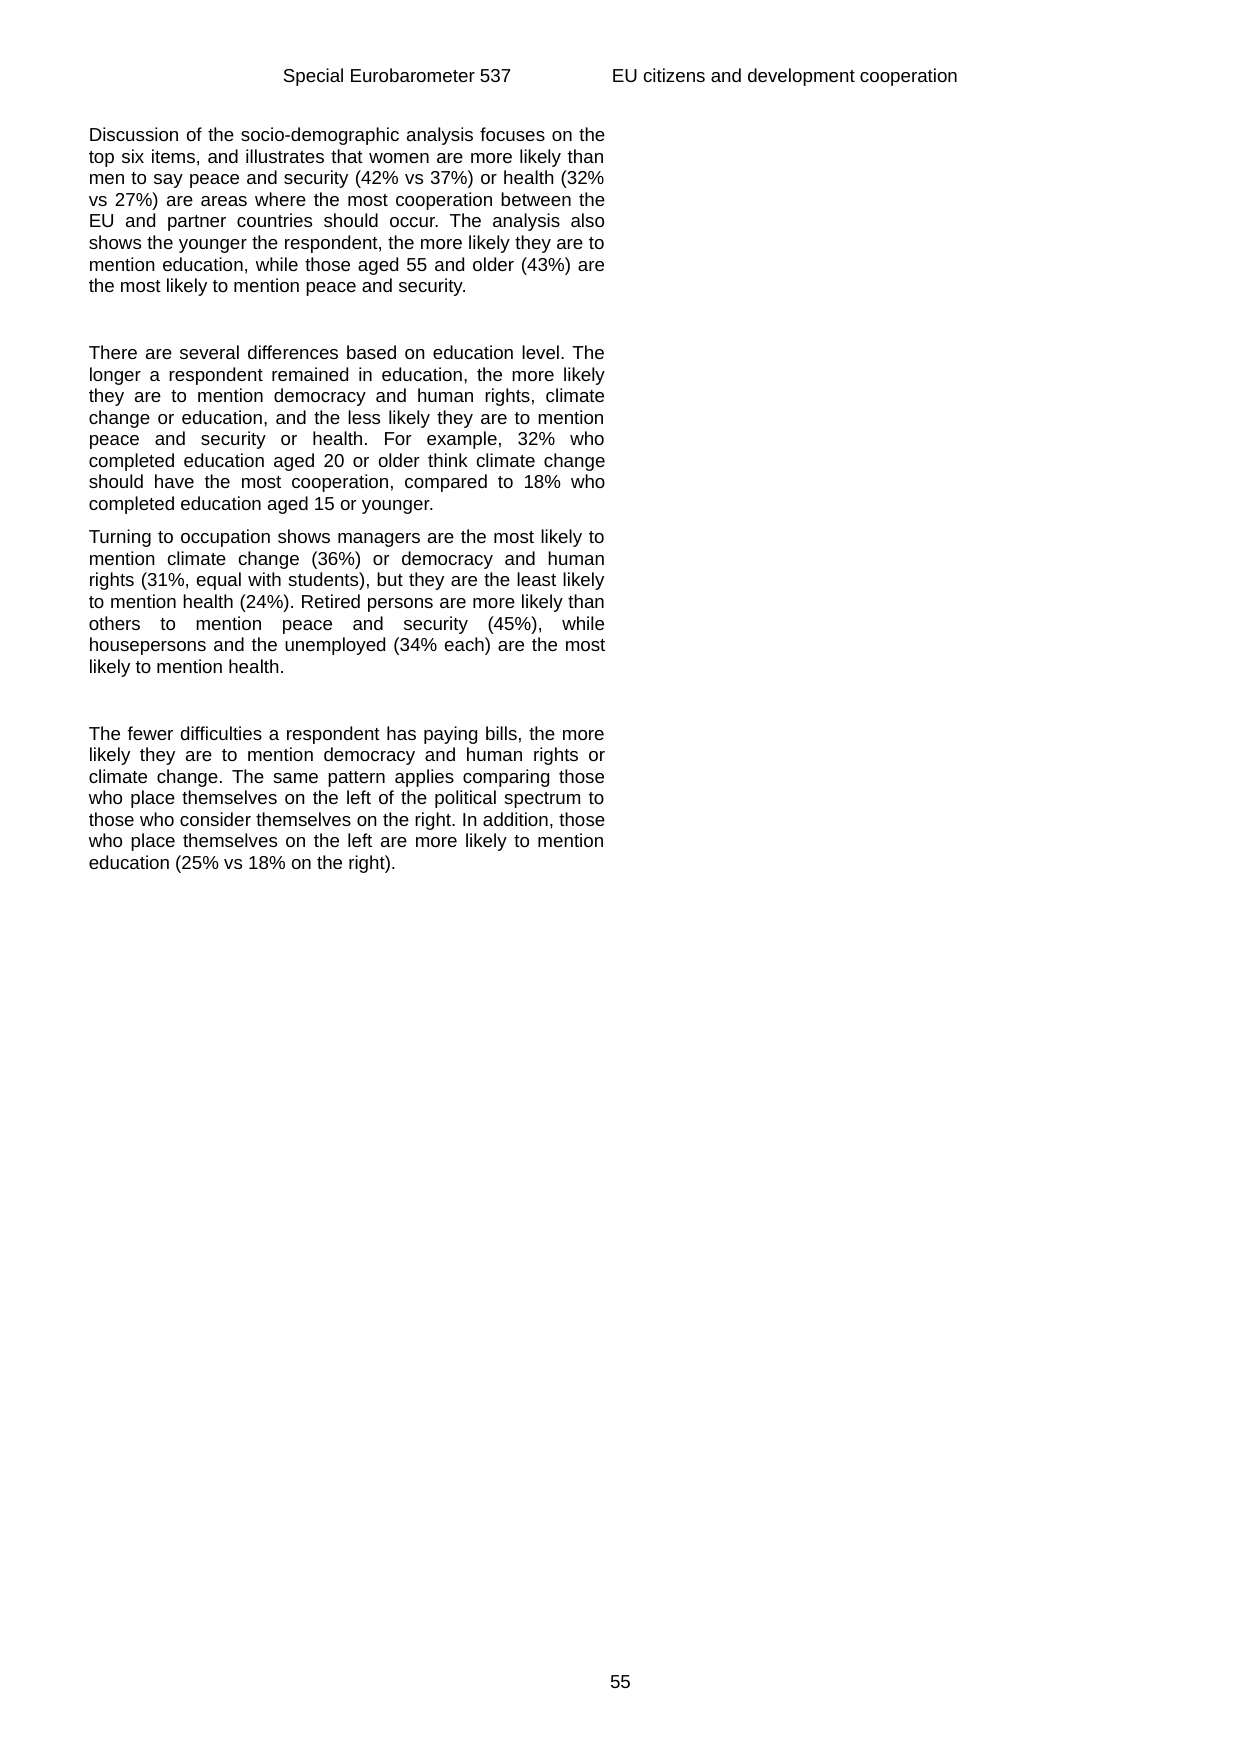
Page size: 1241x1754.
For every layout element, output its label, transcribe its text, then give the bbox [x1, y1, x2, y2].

text Turning to occupation shows managers are the most likely to mention climate change (36%) or democracy and human rights (31%, equal with students), but they are the least likely to mention health (24%). Retired persons are more likely than others to mention peace and security (45%), while housepersons and the unemployed (34% each) are the most likely to mention health. [88, 526, 605, 677]
text Discussion of the socio-demographic analysis focuses on the top six items, and illustrates that women are more likely than men to say peace and security (42% vs 37%) or health (32% vs 27%) are areas where the most cooperation between the EU and partner countries should occur. The analysis also shows the younger the respondent, the more likely they are to mention education, while those aged 55 and older (43%) are the most likely to mention peace and security. [88, 124, 605, 296]
text There are several differences based on education level. The longer a respondent remained in education, the more likely they are to mention democracy and human rights, climate change or education, and the less likely they are to mention peace and security or health. For example, 32% who completed education aged 20 or older think climate change should have the most cooperation, compared to 18% who completed education aged 15 or younger. [88, 342, 605, 514]
text The fewer difficulties a respondent has paying bills, the more likely they are to mention democracy and human rights or climate change. The same pattern applies comparing those who place themselves on the left of the political spectrum to those who consider themselves on the right. In addition, those who place themselves on the left are more likely to mention education (25% vs 18% on the right). [88, 722, 605, 873]
